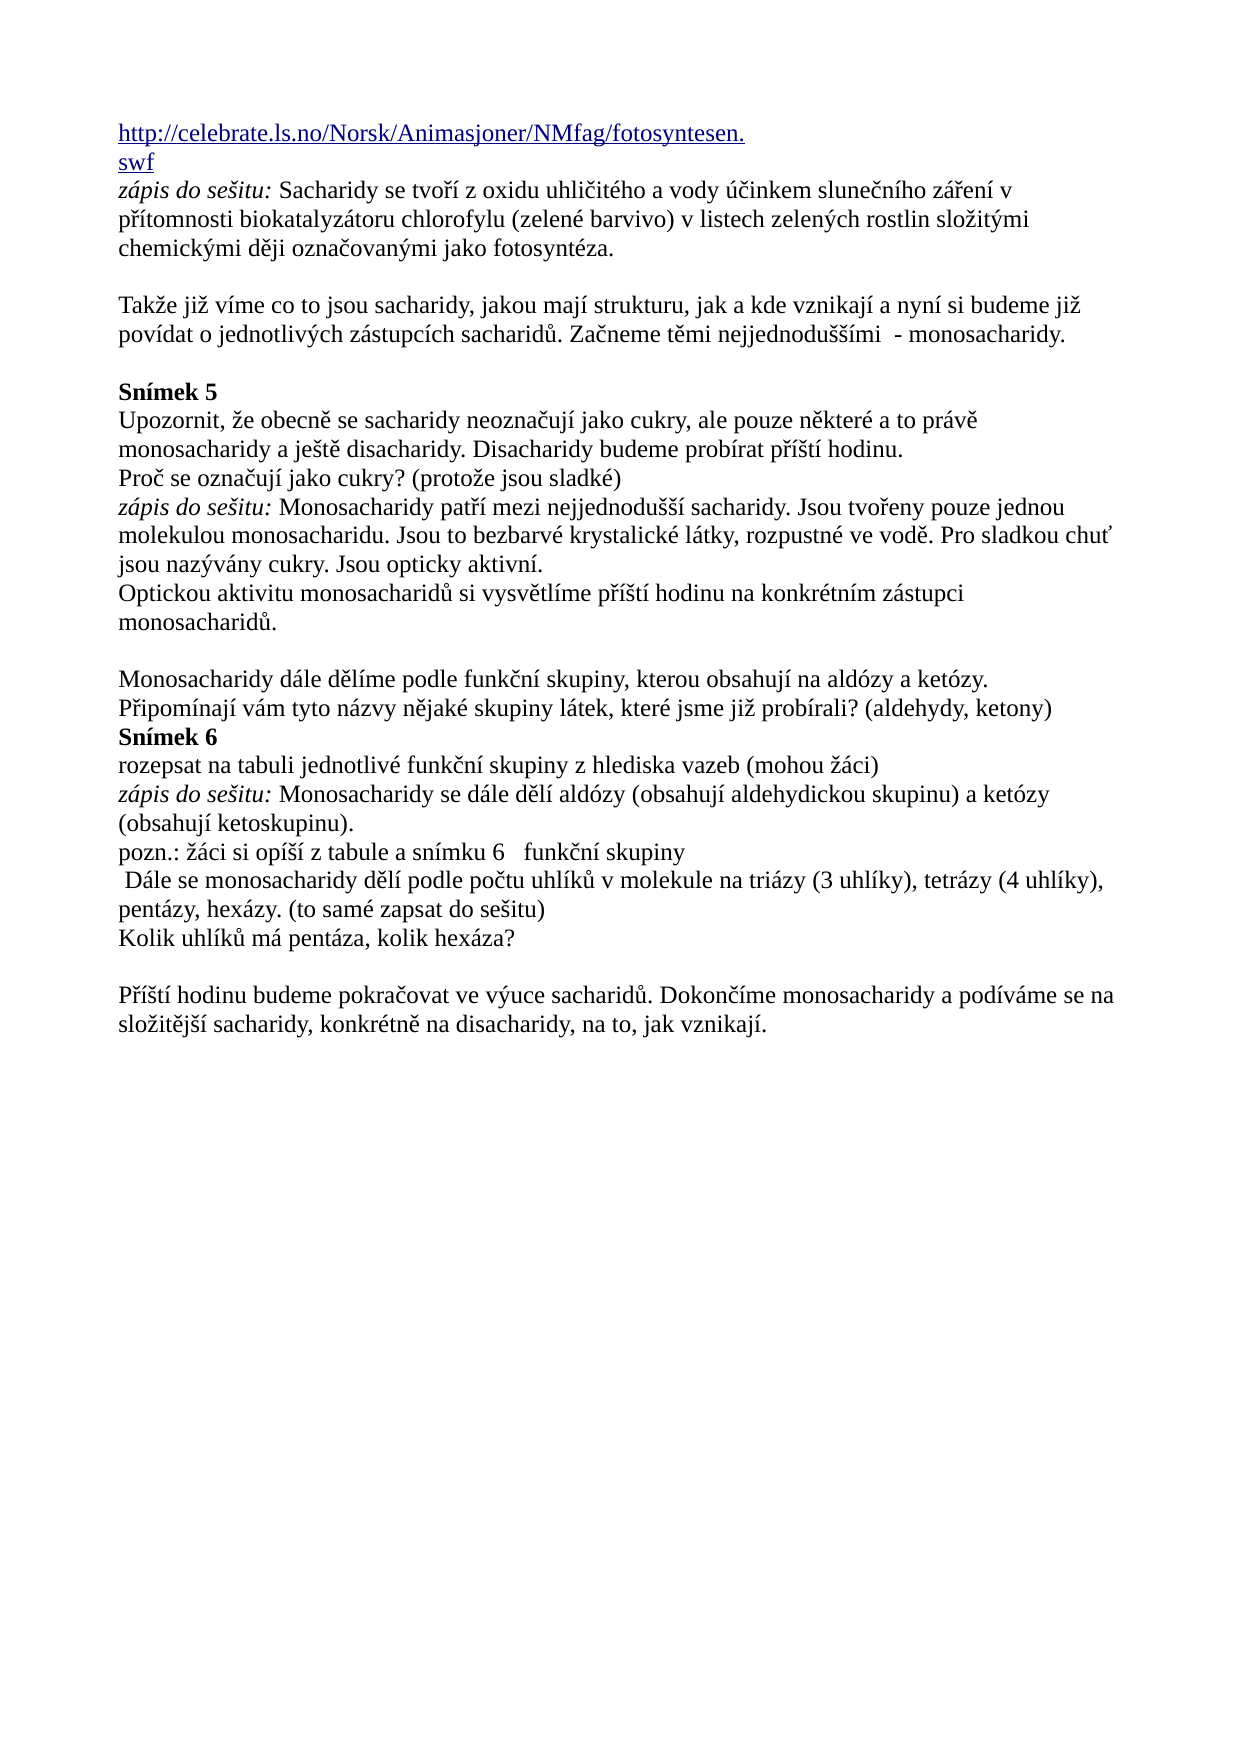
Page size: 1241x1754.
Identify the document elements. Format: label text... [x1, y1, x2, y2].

text Příští hodinu budeme pokračovat ve výuce sacharidů. Dokončíme monosacharidy a podíváme se na složitější sacharidy, konkrétně na disacharidy, na to, jak vznikají. [118, 981, 1122, 1038]
text zápis do sešitu: Monosacharidy patří mezi nejjednodušší sacharidy. Jsou tvořeny pouze jednou molekulou monosacharidu. Jsou to bezbarvé krystalické látky, rozpustné ve vodě. Pro sladkou chuť jsou nazývány cukry. Jsou opticky aktivní. [118, 492, 1122, 578]
text zápis do sešitu: Monosacharidy se dále dělí aldózy (obsahují aldehydickou skupinu) a ketózy (obsahují ketoskupinu). [118, 779, 1122, 837]
text http://celebrate.ls.no/Norsk/Animasjoner/NMfag/fotosyntesen. swf [118, 118, 1122, 176]
text Dále se monosacharidy dělí podle počtu uhlíků v molekule na triázy (3 uhlíky), tetrázy (4 uhlíky), pentázy, hexázy. (to samé zapsat do sešitu) [118, 866, 1122, 923]
text Upozornit, že obecně se sacharidy neoznačují jako cukry, ale pouze některé a to právě monosacharidy a ještě disacharidy. Disacharidy budeme probírat příští hodinu. [118, 406, 1122, 463]
text Takže již víme co to jsou sacharidy, jakou mají strukturu, jak a kde vznikají a nyní si budeme již povídat o jednotlivých zástupcích sacharidů. Začneme těmi nejjednoduššími - monosacharidy. [118, 291, 1122, 348]
text Připomínají vám tyto názvy nějaké skupiny látek, které jsme již probírali? (aldehydy, ketony) [118, 693, 1122, 722]
text rozepsat na tabuli jednotlivé funkční skupiny z hlediska vazeb (mohou žáci) [118, 751, 1122, 779]
text Monosacharidy dále dělíme podle funkční skupiny, kterou obsahují na aldózy a ketózy. [118, 664, 1122, 693]
text Proč se označují jako cukry? (protože jsou sladké) [118, 463, 1122, 492]
text Snímek 6 [118, 722, 1122, 751]
text Snímek 5 [118, 377, 1122, 406]
text Optickou aktivitu monosacharidů si vysvětlíme příští hodinu na konkrétním zástupci monosacharidů. [118, 578, 1122, 636]
text pozn.: žáci si opíší z tabule a snímku 6 funkční skupiny [118, 837, 1122, 866]
text zápis do sešitu: Sacharidy se tvoří z oxidu uhličitého a vody účinkem slunečního záření v přítomnosti biokatalyzátoru chlorofylu (zelené barvivo) v listech zelených rostlin složitými chemickými ději označovanými jako fotosyntéza. [118, 176, 1122, 262]
text Kolik uhlíků má pentáza, kolik hexáza? [118, 923, 1122, 952]
